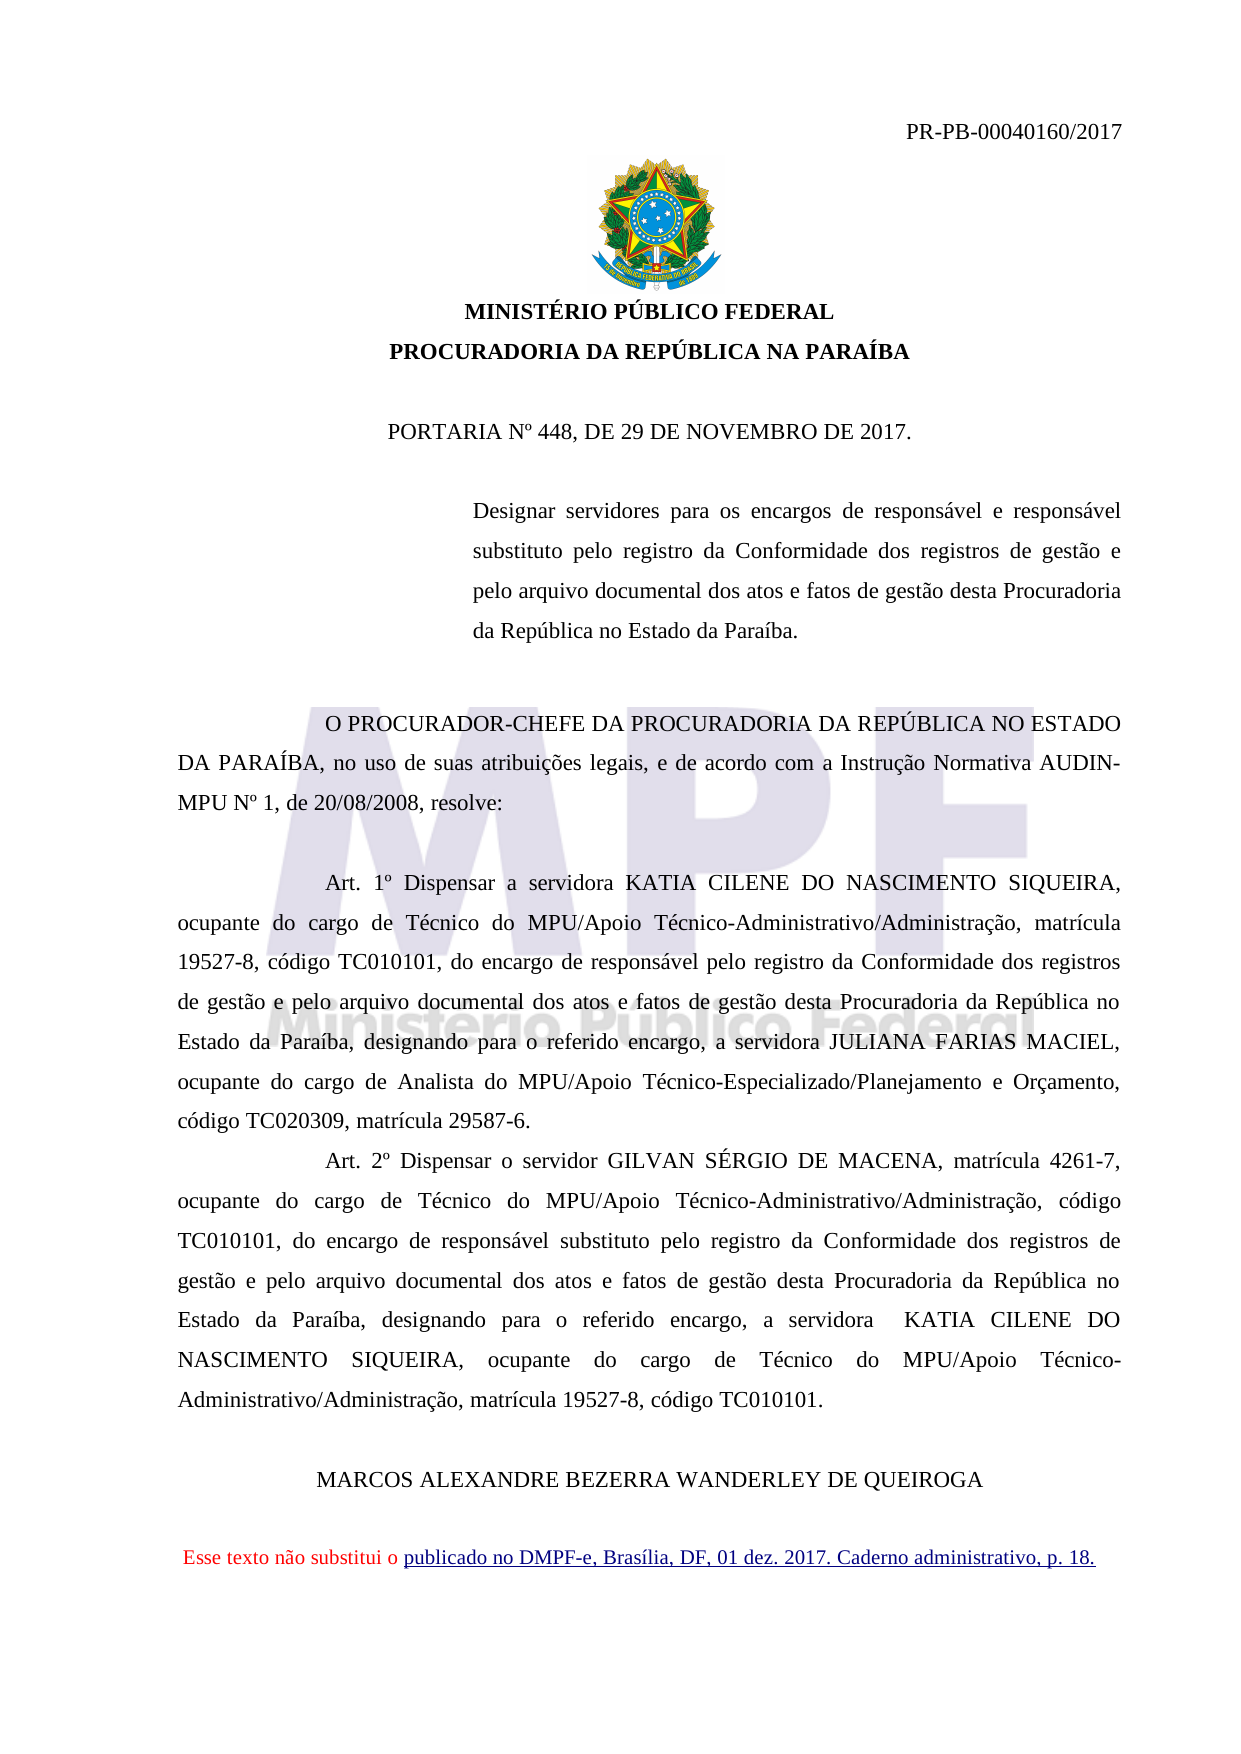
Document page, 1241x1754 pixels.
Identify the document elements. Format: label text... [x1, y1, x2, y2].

picture [587, 155, 726, 294]
text Esse texto não substitui o publicado no DMPF-e, Brasília, DF, 01 dez. 2017. Caderno administrativo, p. 18. [177, 1545, 1122, 1569]
text Art. 2º Dispensar o servidor GILVAN SÉRGIO DE MACENA, matrícula 4261-7, ocupante do cargo de Técnico do MPU/Apoio Técnico-Administrativo/Administração, código TC010101, do encargo de responsável substituto pelo registro da Conformidade dos registros de gestão e pelo arquivo documental dos atos e fatos de gestão desta Procuradoria da República no Estado da Paraíba, designando para o referido encargo, a servidora KATIA CILENE DO NASCIMENTO SIQUEIRA, ocupante do cargo de Técnico do MPU/Apoio Técnico-Administrativo/Administração, matrícula 19527-8, código TC010101. [177, 1147, 1122, 1412]
text MINISTÉRIO PÚBLICO FEDERAL [177, 298, 1122, 325]
picture [266, 816, 1034, 869]
text Designar servidores para os encargos de responsável e responsável substituto pelo registro da Conformidade dos registros de gestão e pelo arquivo documental dos atos e fatos de gestão desta Procuradoria da República no Estado da Paraíba. [473, 497, 1122, 643]
text O PROCURADOR-CHEFE DA PROCURADORIA DA REPÚBLICA NO ESTADO DA PARAÍBA, no uso de suas atribuições legais, e de acordo com a Instrução Normativa AUDIN-MPU Nº 1, de 20/08/2008, resolve: [177, 709, 1122, 816]
text PORTARIA Nº 448, DE 29 DE NOVEMBRO DE 2017. [177, 418, 1122, 444]
text Art. 1º Dispensar a servidora KATIA CILENE DO NASCIMENTO SIQUEIRA, ocupante do cargo de Técnico do MPU/Apoio Técnico-Administrativo/Administração, matrícula 19527-8, código TC010101, do encargo de responsável pelo registro da Conformidade dos registros de gestão e pelo arquivo documental dos atos e fatos de gestão desta Procuradoria da República no Estado da Paraíba, designando para o referido encargo, a servidora JULIANA FARIAS MACIEL, ocupante do cargo de Analista do MPU/Apoio Técnico-Especializado/Planejamento e Orçamento, código TC020309, matrícula 29587-6. [177, 869, 1122, 1134]
text PR-PB-00040160/2017 [177, 118, 1122, 145]
text PROCURADORIA DA REPÚBLICA NA PARAÍBA [177, 338, 1122, 364]
text MARCOS ALEXANDRE BEZERRA WANDERLEY DE QUEIROGA [177, 1466, 1122, 1492]
